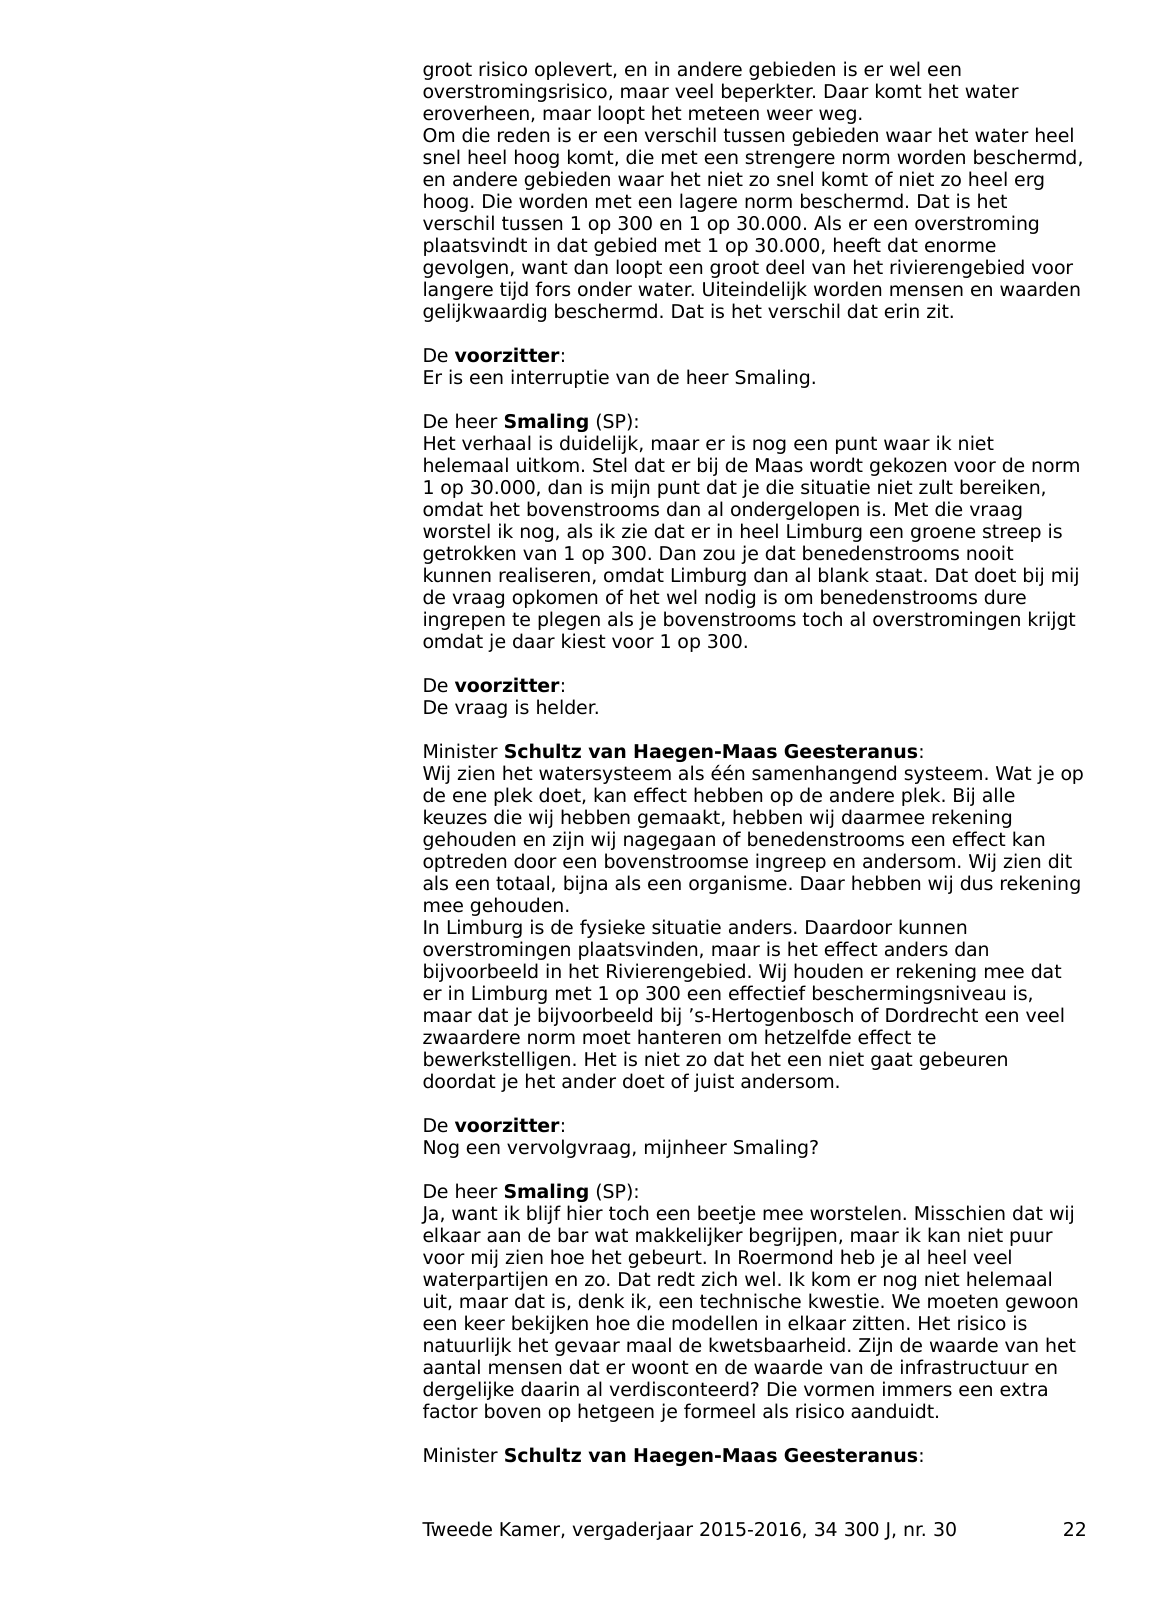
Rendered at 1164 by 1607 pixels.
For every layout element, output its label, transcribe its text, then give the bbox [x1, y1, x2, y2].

text Minister Schultz van Haegen-Maas Geesteranus: [422, 741, 1087, 763]
text De voorzitter: [422, 345, 1087, 367]
text Er is een interruptie van de heer Smaling. [422, 367, 1087, 389]
text Nog een vervolgvraag, mijnheer Smaling? [422, 1137, 1087, 1159]
text De voorzitter: [422, 675, 1087, 697]
text De heer Smaling (SP): [422, 1181, 1087, 1203]
text De vraag is helder. [422, 697, 1087, 719]
text De heer Smaling (SP): [422, 411, 1087, 433]
text Minister Schultz van Haegen-Maas Geesteranus: [422, 1445, 1087, 1467]
text De voorzitter: [422, 1115, 1087, 1137]
text Ja, want ik blijf hier toch een beetje mee worstelen. Misschien dat wij elkaar aan de bar wat makkelijker begrijpen, maar ik kan niet puur voor mij zien hoe het gebeurt. In Roermond heb je al heel veel waterpartijen en zo. Dat redt zich wel. Ik kom er nog niet helemaal uit, maar dat is, denk ik, een technische kwestie. We moeten gewoon een keer bekijken hoe die modellen in elkaar zitten. Het risico is natuurlijk het gevaar maal de kwetsbaarheid. Zijn de waarde van het aantal mensen dat er woont en de waarde van de infrastructuur en dergelijke daarin al verdisconteerd? Die vormen immers een extra factor boven op hetgeen je formeel als risico aanduidt. [422, 1203, 1087, 1423]
text In Limburg is de fysieke situatie anders. Daardoor kunnen overstromingen plaatsvinden, maar is het effect anders dan bijvoorbeeld in het Rivierengebied. Wij houden er rekening mee dat er in Limburg met 1 op 300 een effectief beschermingsniveau is, maar dat je bijvoorbeeld bij ’s-Hertogenbosch of Dordrecht een veel zwaardere norm moet hanteren om hetzelfde effect te bewerkstelligen. Het is niet zo dat het een niet gaat gebeuren doordat je het ander doet of juist andersom. [422, 917, 1087, 1093]
text Om die reden is er een verschil tussen gebieden waar het water heel snel heel hoog komt, die met een strengere norm worden beschermd, en andere gebieden waar het niet zo snel komt of niet zo heel erg hoog. Die worden met een lagere norm beschermd. Dat is het verschil tussen 1 op 300 en 1 op 30.000. Als er een overstroming plaatsvindt in dat gebied met 1 op 30.000, heeft dat enorme gevolgen, want dan loopt een groot deel van het rivierengebied voor langere tijd fors onder water. Uiteindelijk worden mensen en waarden gelijkwaardig beschermd. Dat is het verschil dat erin zit. [422, 125, 1087, 323]
text Wij zien het watersysteem als één samenhangend systeem. Wat je op de ene plek doet, kan effect hebben op de andere plek. Bij alle keuzes die wij hebben gemaakt, hebben wij daarmee rekening gehouden en zijn wij nagegaan of benedenstrooms een effect kan optreden door een bovenstroomse ingreep en andersom. Wij zien dit als een totaal, bijna als een organisme. Daar hebben wij dus rekening mee gehouden. [422, 763, 1087, 917]
text Het verhaal is duidelijk, maar er is nog een punt waar ik niet helemaal uitkom. Stel dat er bij de Maas wordt gekozen voor de norm 1 op 30.000, dan is mijn punt dat je die situatie niet zult bereiken, omdat het bovenstrooms dan al ondergelopen is. Met die vraag worstel ik nog, als ik zie dat er in heel Limburg een groene streep is getrokken van 1 op 300. Dan zou je dat benedenstrooms nooit kunnen realiseren, omdat Limburg dan al blank staat. Dat doet bij mij de vraag opkomen of het wel nodig is om benedenstrooms dure ingrepen te plegen als je bovenstrooms toch al overstromingen krijgt omdat je daar kiest voor 1 op 300. [422, 433, 1087, 653]
text groot risico oplevert, en in andere gebieden is er wel een overstromingsrisico, maar veel beperkter. Daar komt het water eroverheen, maar loopt het meteen weer weg. [422, 59, 1087, 125]
